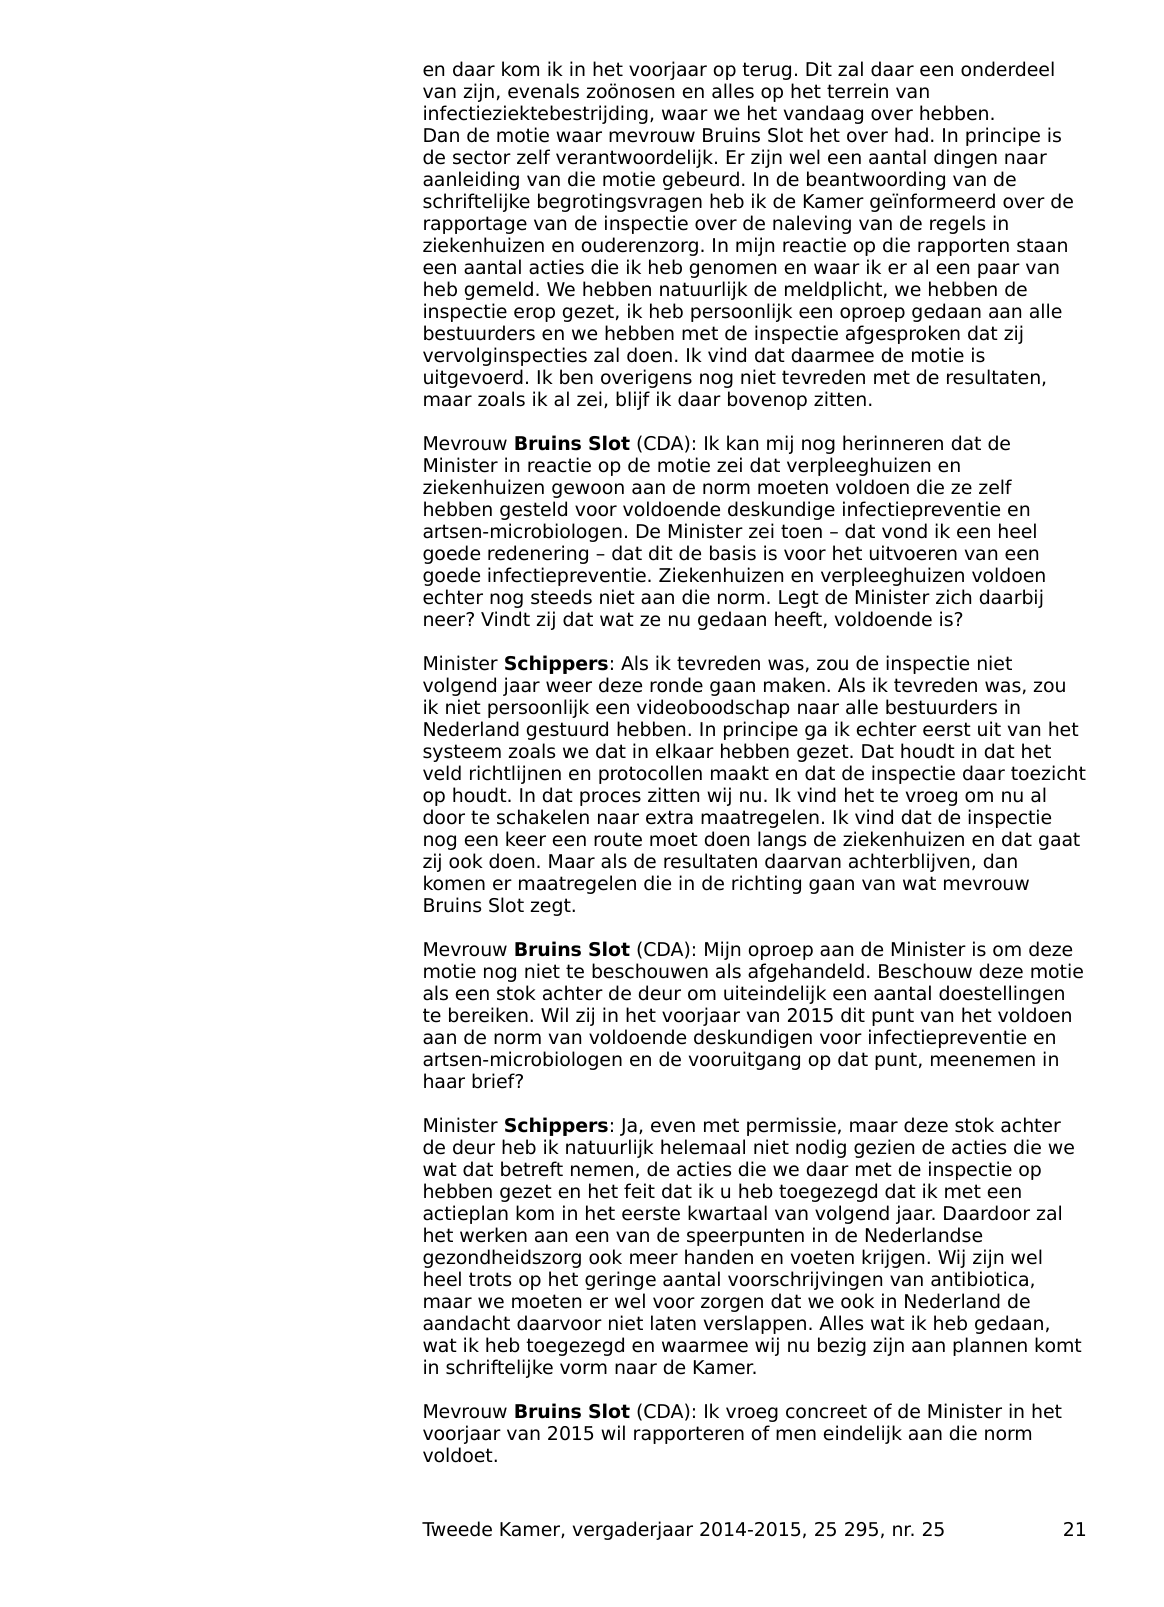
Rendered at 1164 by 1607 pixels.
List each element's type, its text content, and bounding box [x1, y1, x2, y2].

text Mevrouw Bruins Slot (CDA): Ik kan mij nog herinneren dat de Minister in reactie op de motie zei dat verpleeghuizen en ziekenhuizen gewoon aan de norm moeten voldoen die ze zelf hebben gesteld voor voldoende deskundige infectiepreventie en artsen-microbiologen. De Minister zei toen – dat vond ik een heel goede redenering – dat dit de basis is voor het uitvoeren van een goede infectiepreventie. Ziekenhuizen en verpleeghuizen voldoen echter nog steeds niet aan die norm. Legt de Minister zich daarbij neer? Vindt zij dat wat ze nu gedaan heeft, voldoende is? [422, 433, 1087, 631]
text Dan de motie waar mevrouw Bruins Slot het over had. In principe is de sector zelf verantwoordelijk. Er zijn wel een aantal dingen naar aanleiding van die motie gebeurd. In de beantwoording van de schriftelijke begrotingsvragen heb ik de Kamer geïnformeerd over de rapportage van de inspectie over de naleving van de regels in ziekenhuizen en ouderenzorg. In mijn reactie op die rapporten staan een aantal acties die ik heb genomen en waar ik er al een paar van heb gemeld. We hebben natuurlijk de meldplicht, we hebben de inspectie erop gezet, ik heb persoonlijk een oproep gedaan aan alle bestuurders en we hebben met de inspectie afgesproken dat zij vervolginspecties zal doen. Ik vind dat daarmee de motie is uitgevoerd. Ik ben overigens nog niet tevreden met de resultaten, maar zoals ik al zei, blijf ik daar bovenop zitten. [422, 125, 1087, 411]
text Mevrouw Bruins Slot (CDA): Ik vroeg concreet of de Minister in het voorjaar van 2015 wil rapporteren of men eindelijk aan die norm voldoet. [422, 1401, 1087, 1467]
text Minister Schippers: Ja, even met permissie, maar deze stok achter de deur heb ik natuurlijk helemaal niet nodig gezien de acties die we wat dat betreft nemen, de acties die we daar met de inspectie op hebben gezet en het feit dat ik u heb toegezegd dat ik met een actieplan kom in het eerste kwartaal van volgend jaar. Daardoor zal het werken aan een van de speerpunten in de Nederlandse gezondheidszorg ook meer handen en voeten krijgen. Wij zijn wel heel trots op het geringe aantal voorschrijvingen van antibiotica, maar we moeten er wel voor zorgen dat we ook in Nederland de aandacht daarvoor niet laten verslappen. Alles wat ik heb gedaan, wat ik heb toegezegd en waarmee wij nu bezig zijn aan plannen komt in schriftelijke vorm naar de Kamer. [422, 1115, 1087, 1379]
text en daar kom ik in het voorjaar op terug. Dit zal daar een onderdeel van zijn, evenals zoönosen en alles op het terrein van infectieziektebestrijding, waar we het vandaag over hebben. [422, 59, 1087, 125]
text Minister Schippers: Als ik tevreden was, zou de inspectie niet volgend jaar weer deze ronde gaan maken. Als ik tevreden was, zou ik niet persoonlijk een videoboodschap naar alle bestuurders in Nederland gestuurd hebben. In principe ga ik echter eerst uit van het systeem zoals we dat in elkaar hebben gezet. Dat houdt in dat het veld richtlijnen en protocollen maakt en dat de inspectie daar toezicht op houdt. In dat proces zitten wij nu. Ik vind het te vroeg om nu al door te schakelen naar extra maatregelen. Ik vind dat de inspectie nog een keer een route moet doen langs de ziekenhuizen en dat gaat zij ook doen. Maar als de resultaten daarvan achterblijven, dan komen er maatregelen die in de richting gaan van wat mevrouw Bruins Slot zegt. [422, 653, 1087, 917]
text Mevrouw Bruins Slot (CDA): Mijn oproep aan de Minister is om deze motie nog niet te beschouwen als afgehandeld. Beschouw deze motie als een stok achter de deur om uiteindelijk een aantal doestellingen te bereiken. Wil zij in het voorjaar van 2015 dit punt van het voldoen aan de norm van voldoende deskundigen voor infectiepreventie en artsen-microbiologen en de vooruitgang op dat punt, meenemen in haar brief? [422, 939, 1087, 1093]
